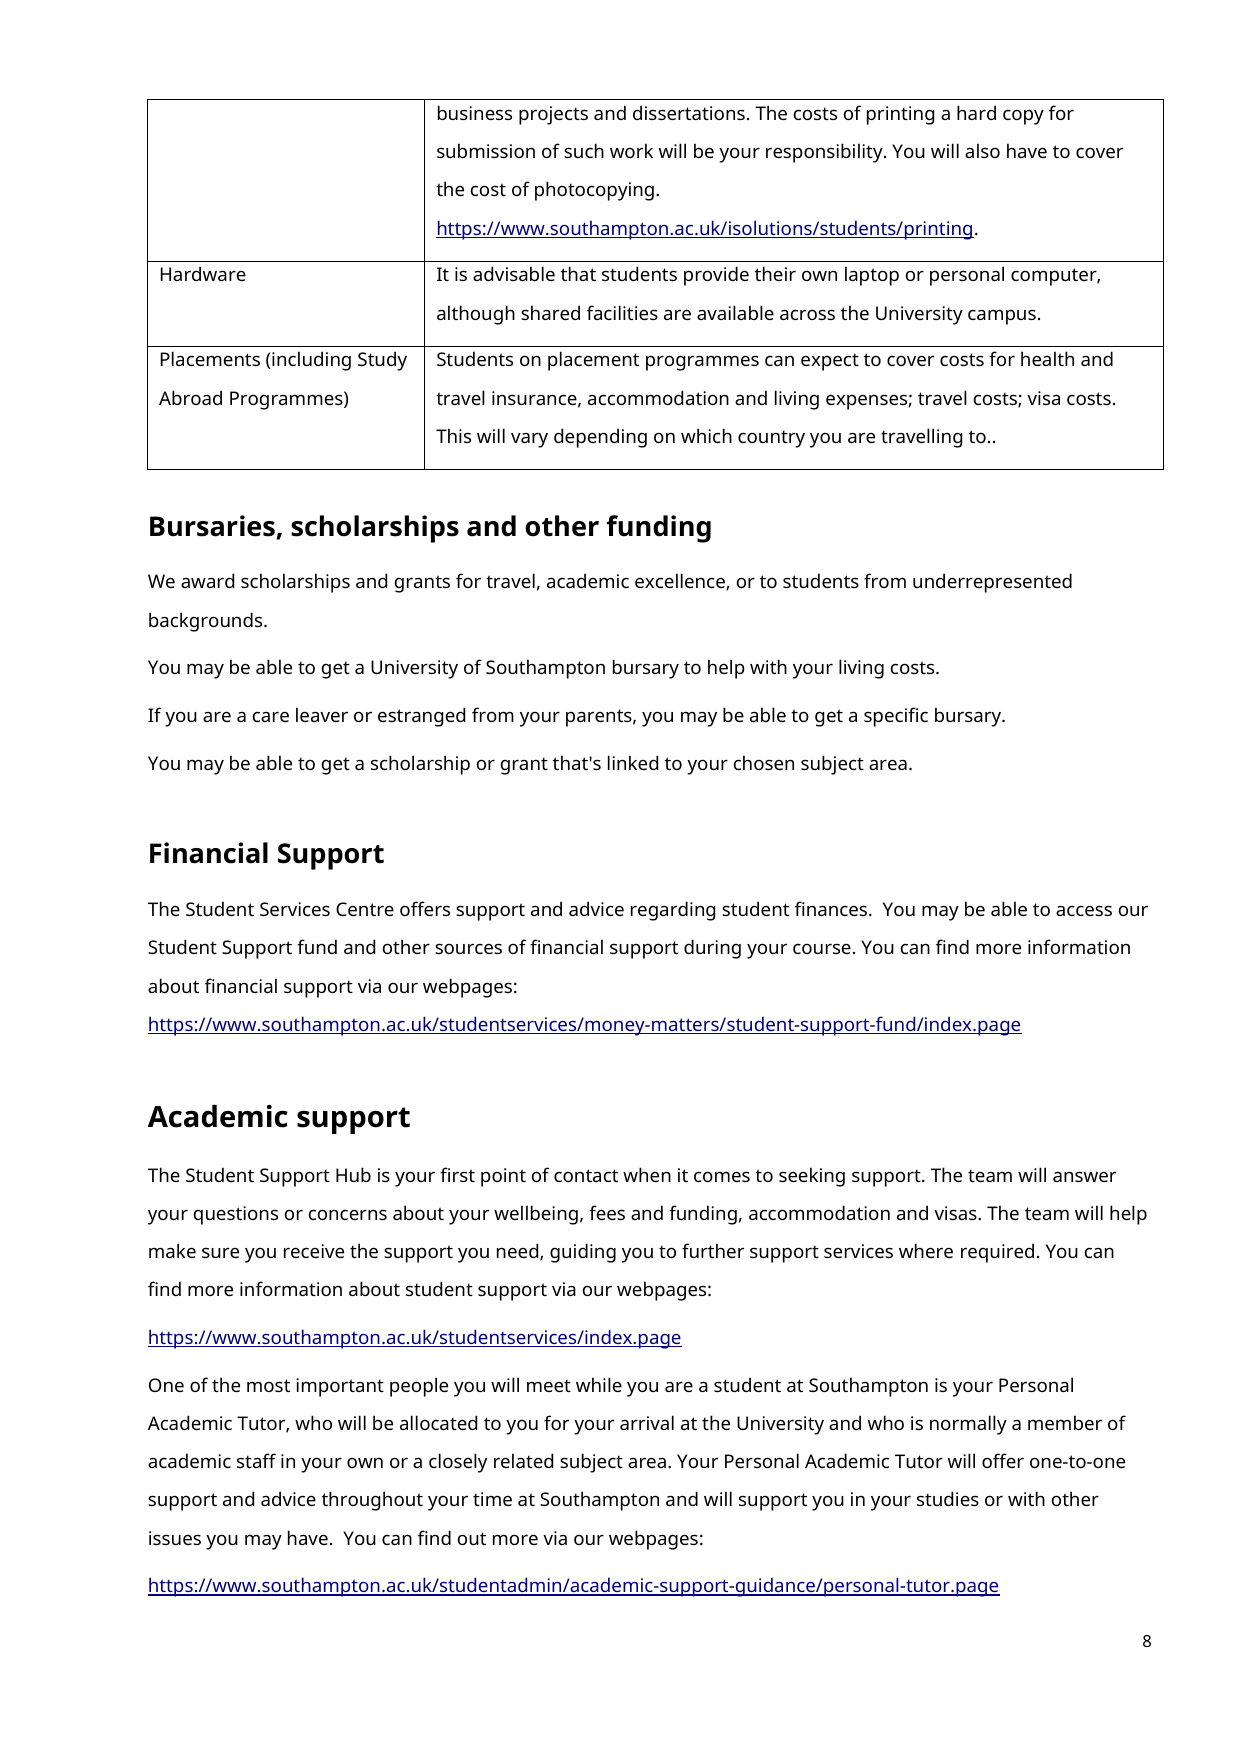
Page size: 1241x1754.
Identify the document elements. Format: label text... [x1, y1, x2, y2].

subtitle Financial Support [148, 835, 1152, 872]
table_cell business projects and dissertations. The costs of printing a hard copy for submission of such work will be your responsibility. You will also have to cover the cost of photocopying. https://www.southampton.ac.uk/isolutions/students/printing. [425, 100, 1163, 261]
text We award scholarships and grants for travel, academic excellence, or to students from underrepresented backgrounds. [148, 569, 1152, 632]
table_cell It is advisable that students provide their own laptop or personal computer, although shared facilities are available across the University campus. [425, 262, 1163, 346]
table_cell [148, 100, 424, 261]
text If you are a care leaver or estranged from your parents, you may be able to get a specific bursary. [148, 702, 1152, 728]
text You may be able to get a scholarship or grant that's linked to your chosen subject area. [148, 750, 1152, 775]
text The Student Services Centre offers support and advice regarding student finances. You may be able to access our Student Support fund and other sources of financial support during your course. You can find more information about financial support via our webpages: https://www.southampton.ac.uk/studentservices/money-matters/student-support-fund/index.page [148, 896, 1152, 1037]
text One of the most important people you will meet while you are a student at Southampton is your Personal Academic Tutor, who will be allocated to you for your arrival at the University and who is normally a member of academic staff in your own or a closely related subject area. Your Personal Academic Tutor will offer one-to-one support and advice throughout your time at Southampton and will support you in your studies or with other issues you may have. You can find out more via our webpages: [148, 1372, 1152, 1550]
table_cell Placements (including Study Abroad Programmes) [148, 347, 424, 469]
table_cell Hardware [148, 262, 424, 346]
text https://www.southampton.ac.uk/studentadmin/academic-support-guidance/personal-tutor.page [148, 1572, 1152, 1598]
text https://www.southampton.ac.uk/studentservices/index.page [148, 1324, 1152, 1350]
subtitle Academic support [148, 1096, 1152, 1136]
subtitle Bursaries, scholarships and other funding [148, 507, 1152, 544]
text The Student Support Hub is your first point of contact when it comes to seeking support. The team will answer your questions or concerns about your wellbeing, fees and funding, accommodation and visas. The team will help make sure you receive the support you need, guiding you to further support services where required. You can find more information about student support via our webpages: [148, 1162, 1152, 1302]
text You may be able to get a University of Southampton bursary to help with your living costs. [148, 654, 1152, 680]
table_cell Students on placement programmes can expect to cover costs for health and travel insurance, accommodation and living expenses; travel costs; visa costs. This will vary depending on which country you are travelling to.. [425, 347, 1163, 469]
